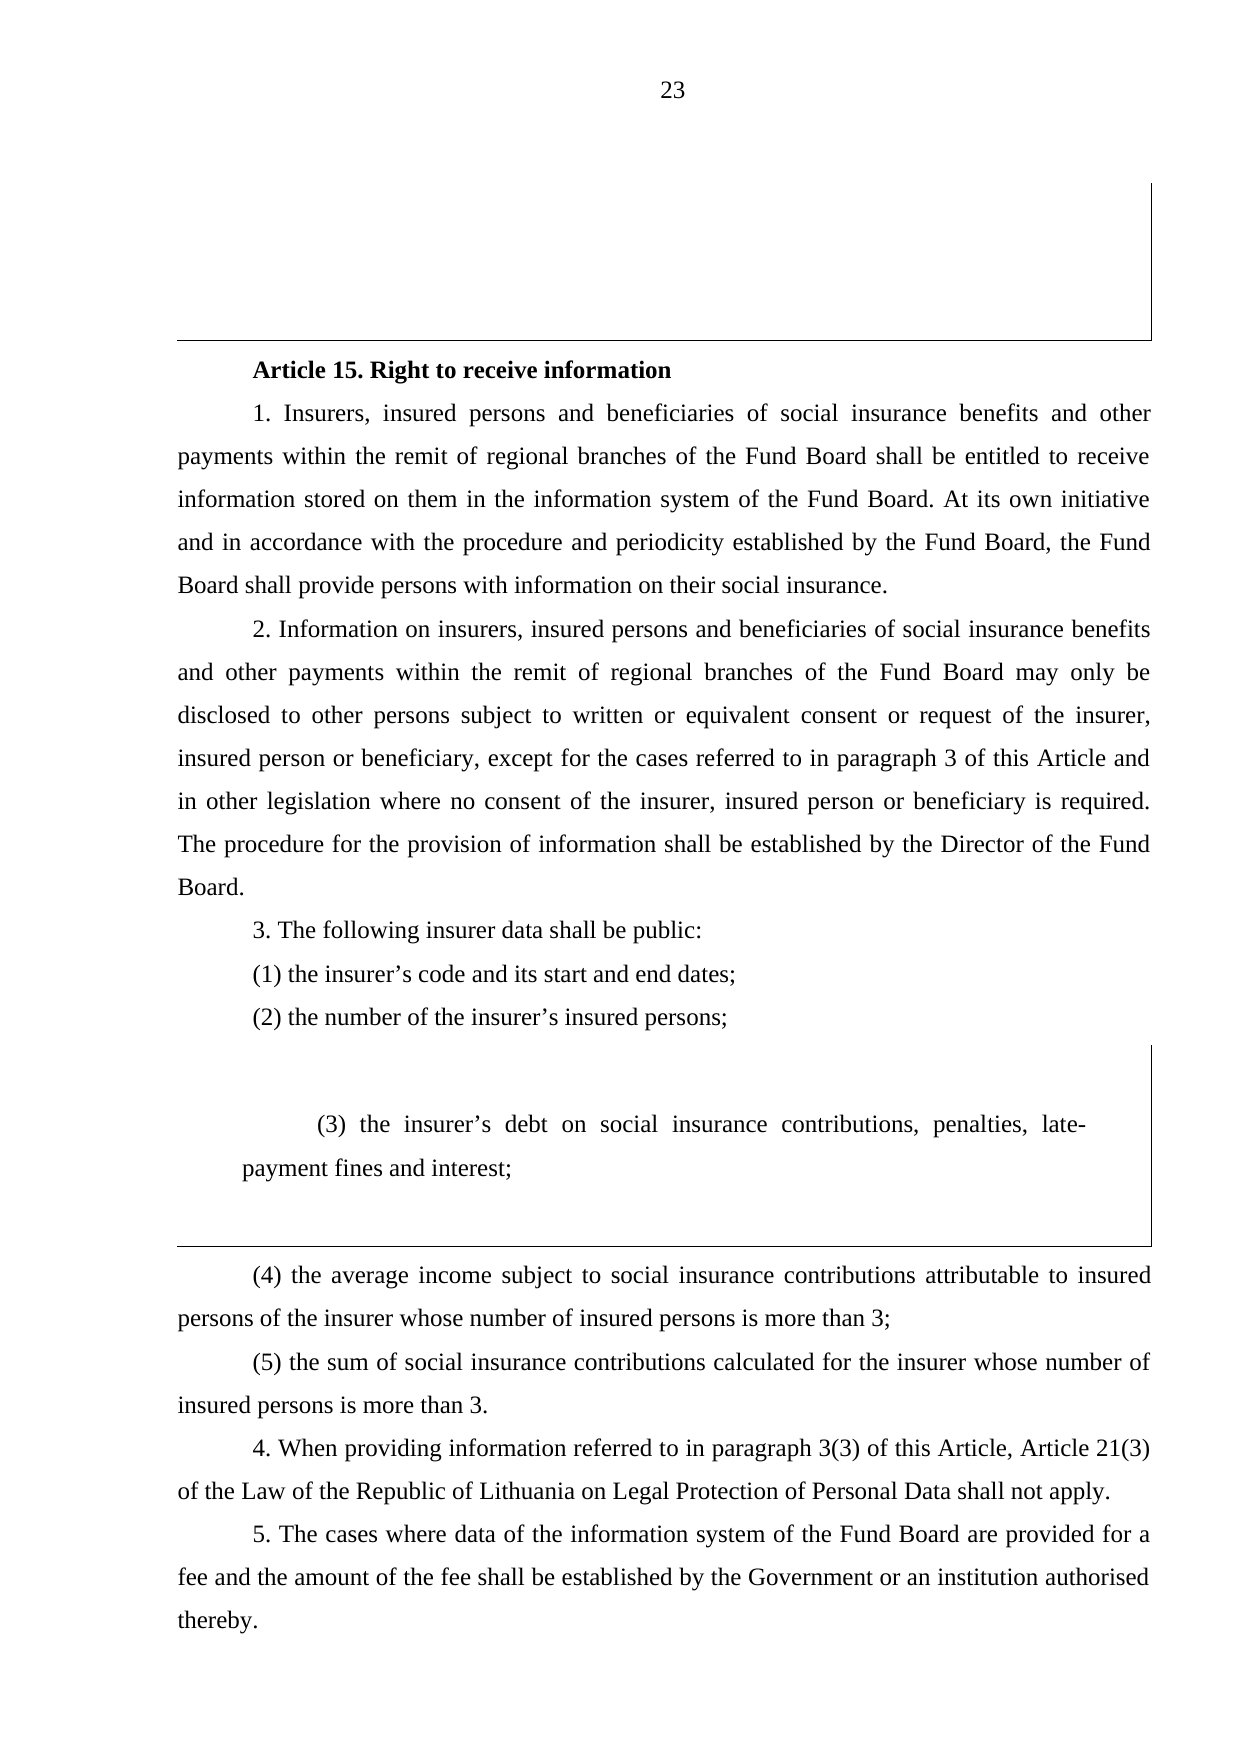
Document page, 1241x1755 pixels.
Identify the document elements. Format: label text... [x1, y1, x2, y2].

text 4. When providing information referred to in paragraph 3(3) of this Article, Article 21(3) of the Law of the Republic of Lithuania on Legal Protection of Personal Data shall not apply. [177, 1433, 1152, 1505]
text (4) the average income subject to social insurance contributions attributable to insured persons of the insurer whose number of insured persons is more than 3; [177, 1260, 1152, 1332]
text (3) the insurer’s debt on social insurance contributions, penalties, late-payment fines and interest; [177, 1045, 1151, 1246]
text (5) the sum of social insurance contributions calculated for the insurer whose number of insured persons is more than 3. [177, 1347, 1152, 1418]
text (2) the number of the insurer’s insured persons; [177, 1002, 1152, 1031]
text (1) the insurer’s code and its start and end dates; [177, 959, 1152, 987]
text 2. Information on insurers, insured persons and beneficiaries of social insurance benefits and other payments within the remit of regional branches of the Fund Board may only be disclosed to other persons subject to written or equivalent consent or request of the insurer, insured person or beneficiary, except for the cases referred to in paragraph 3 of this Article and in other legislation where no consent of the insurer, insured person or beneficiary is required. The procedure for the provision of information shall be established by the Director of the Fund Board. [177, 614, 1152, 901]
text 3. The following insurer data shall be public: [177, 916, 1152, 944]
text 1. Insurers, insured persons and beneficiaries of social insurance benefits and other payments within the remit of regional branches of the Fund Board shall be entitled to receive information stored on them in the information system of the Fund Board. At its own initiative and in accordance with the procedure and periodicity established by the Fund Board, the Fund Board shall provide persons with information on their social insurance. [177, 398, 1152, 599]
text 5. The cases where data of the information system of the Fund Board are provided for a fee and the amount of the fee shall be established by the Government or an institution authorised thereby. [177, 1519, 1152, 1634]
text Article 15. Right to receive information [177, 355, 1152, 384]
